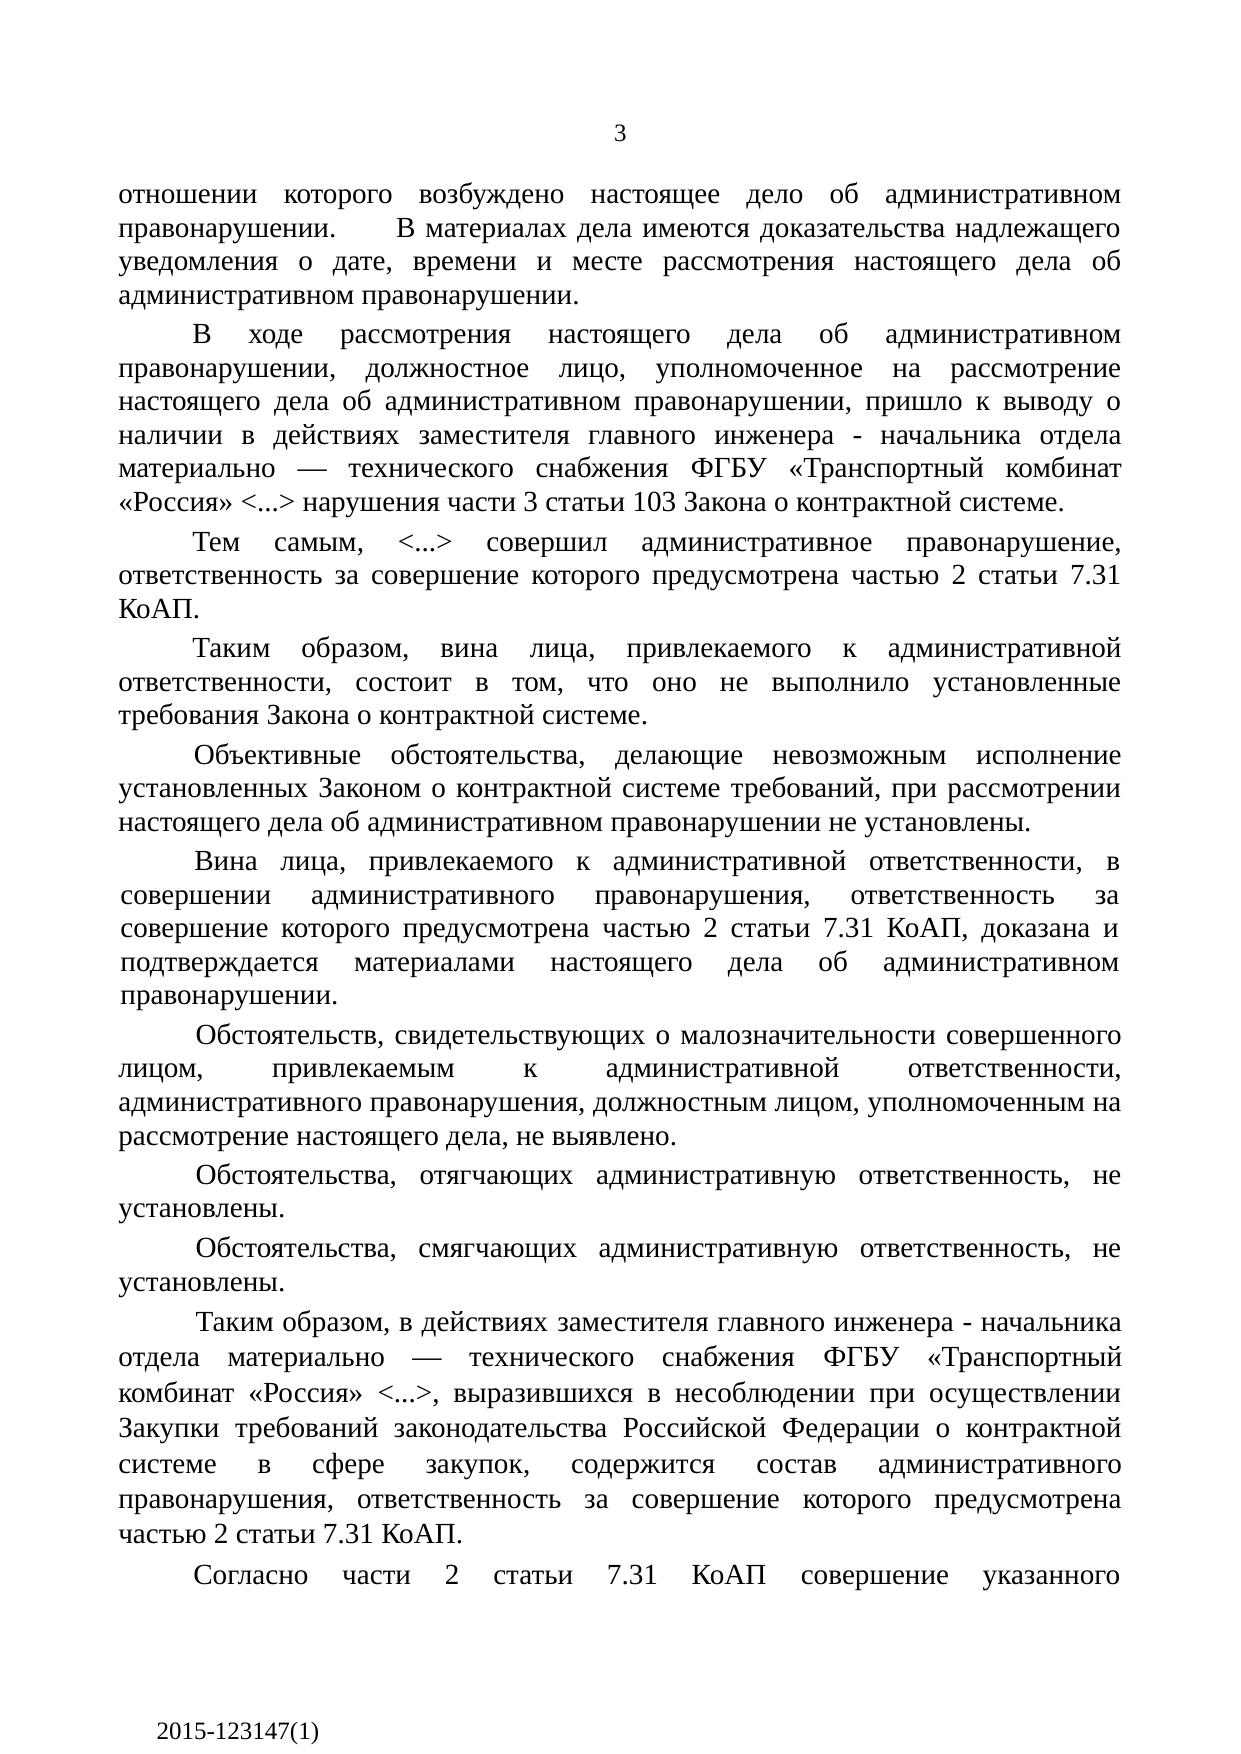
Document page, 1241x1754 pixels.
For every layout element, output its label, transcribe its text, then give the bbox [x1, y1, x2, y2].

text Обстоятельств, свидетельствующих о малозначительности совершенного лицом, привлекаемым к административной ответственности, административного правонарушения, должностным лицом, уполномоченным на рассмотрение настоящего дела, не выявлено. [118, 1017, 1122, 1151]
text Таким образом, в действиях заместителя главного инженера - начальника отдела материально — технического снабжения ФГБУ «Транспортный комбинат «Россия» <...>, выразившихся в несоблюдении при осуществлении Закупки требований законодательства Российской Федерации о контрактной системе в сфере закупок, содержится состав административного правонарушения, ответственность за совершение которого предусмотрена частью 2 статьи 7.31 КоАП. [118, 1303, 1122, 1551]
text Обстоятельства, отягчающих административную ответственность, не установлены. [118, 1157, 1122, 1224]
text Обстоятельства, смягчающих административную ответственность, не установлены. [118, 1230, 1122, 1297]
text В ходе рассмотрения настоящего дела об административном правонарушении, должностное лицо, уполномоченное на рассмотрение настоящего дела об административном правонарушении, пришло к выводу о наличии в действиях заместителя главного инженера - начальника отдела материально — технического снабжения ФГБУ «Транспортный комбинат «Россия» <...> нарушения части 3 статьи 103 Закона о контрактной системе. [118, 316, 1122, 518]
text Согласно части 2 статьи 7.31 КоАП совершение указанного [120, 1557, 1120, 1591]
text Тем самым, <...> совершил административное правонарушение, ответственность за совершение которого предусмотрена частью 2 статьи 7.31 КоАП. [118, 524, 1122, 624]
text Объективные обстоятельства, делающие невозможным исполнение установленных Законом о контрактной системе требований, при рассмотрении настоящего дела об административном правонарушении не установлены. [118, 737, 1122, 837]
text Вина лица, привлекаемого к административной ответственности, в совершении административного правонарушения, ответственность за совершение которого предусмотрена частью 2 статьи 7.31 КоАП, доказана и подтверждается материалами настоящего дела об административном правонарушении. [120, 843, 1120, 1011]
text Таким образом, вина лица, привлекаемого к административной ответственности, состоит в том, что оно не выполнило установленные требования Закона о контрактной системе. [118, 630, 1122, 731]
text отношении которого возбуждено настоящее дело об административном правонарушении. В материалах дела имеются доказательства надлежащего уведомления о дате, времени и месте рассмотрения настоящего дела об административном правонарушении. [118, 176, 1122, 311]
